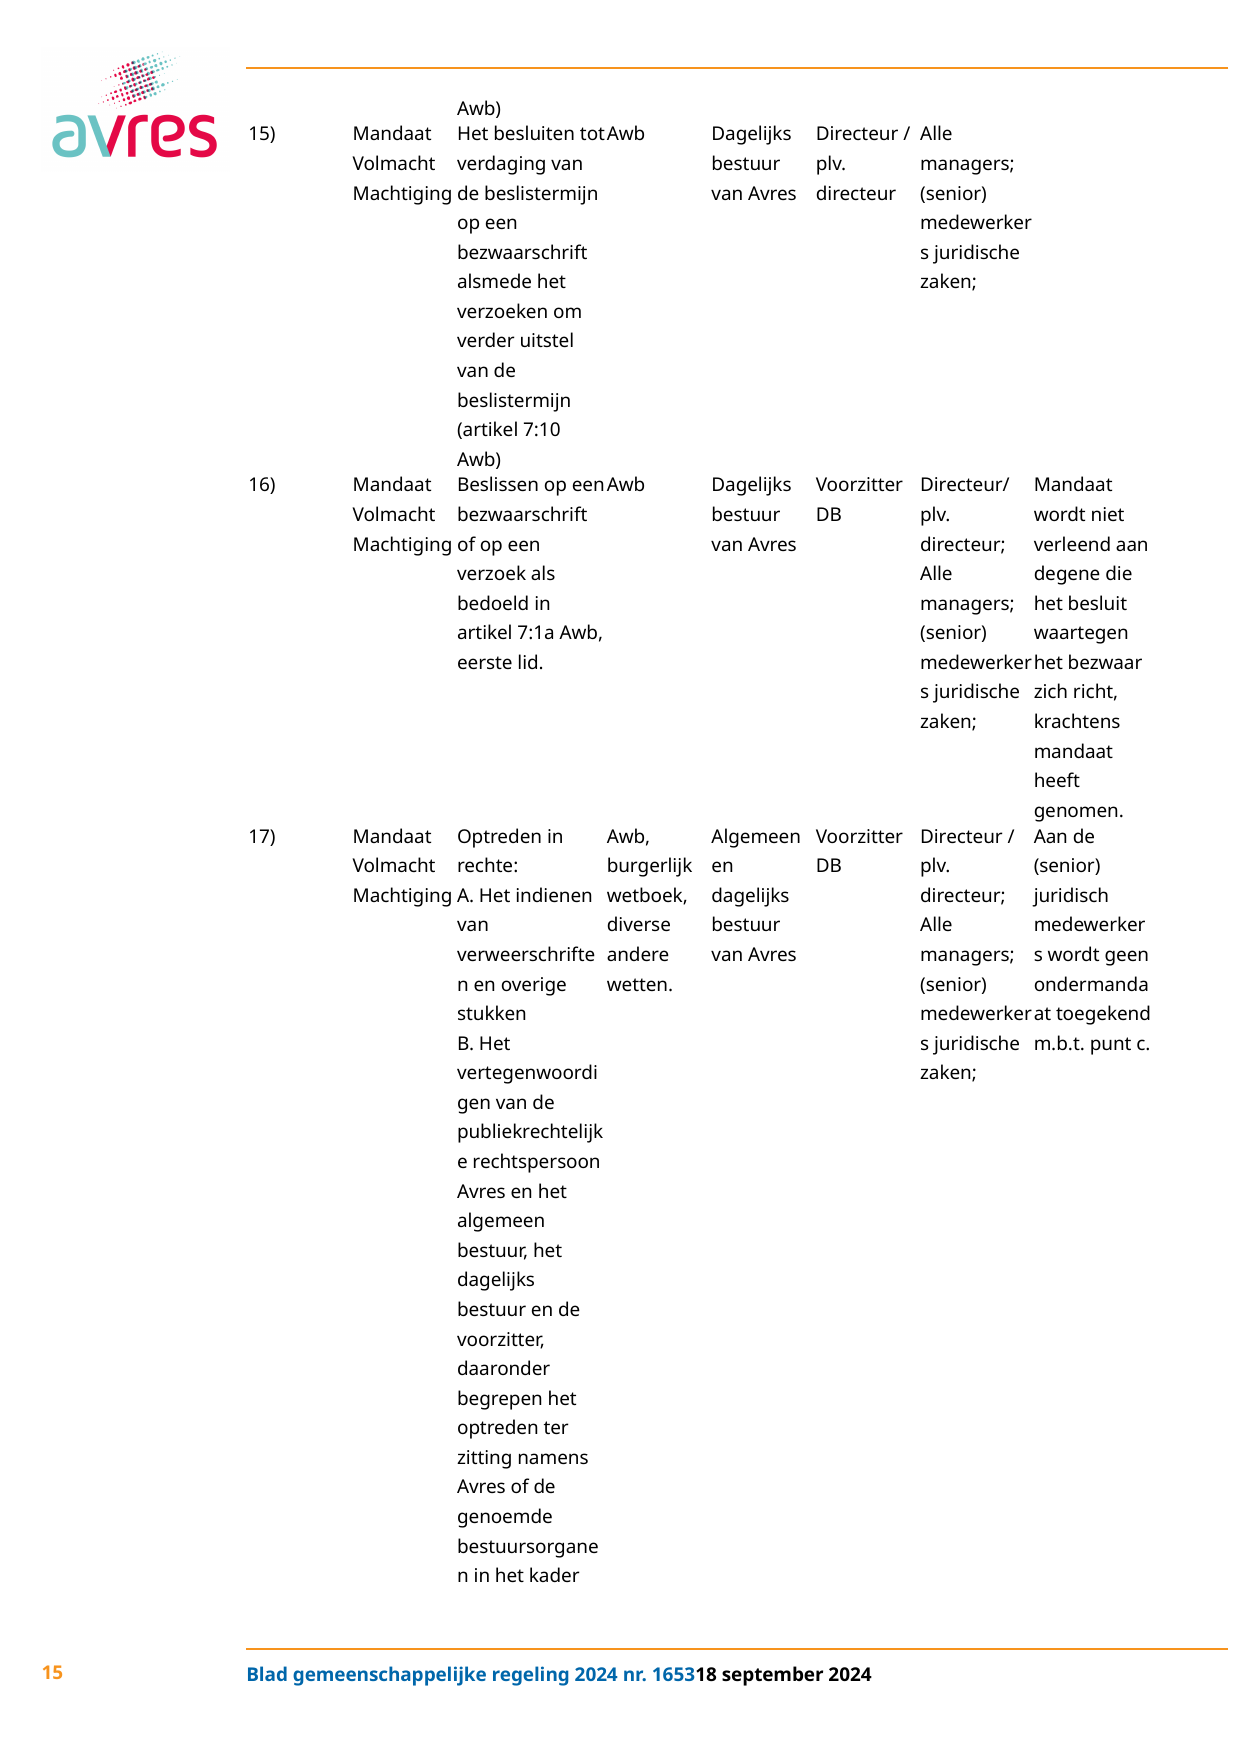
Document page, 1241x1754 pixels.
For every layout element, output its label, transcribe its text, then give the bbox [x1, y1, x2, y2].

table_cell 17) [248, 823, 352, 1588]
table_cell Beslissen op een bezwaarschrift of op een verzoek als bedoeld in artikel 7:1a Awb, eerste lid. [457, 472, 607, 823]
table_cell 16) [248, 472, 352, 823]
table_cell [248, 95, 352, 121]
picture [41, 47, 231, 172]
table_cell Mandaat Volmacht Machtiging [353, 472, 457, 823]
table_cell Mandaat Volmacht Machtiging [353, 121, 457, 472]
table_cell Dagelijks bestuur van Avres [711, 121, 816, 472]
table_cell Voorzitter DB [816, 823, 920, 1588]
table_cell Voorzitter DB [816, 472, 920, 823]
table_cell Aan de (senior) juridisch medewerkers wordt geen ondermandaat toegekend m.b.t. punt c. [1034, 823, 1152, 1588]
table_cell Mandaat Volmacht Machtiging [353, 823, 457, 1588]
table_cell Directeur/ plv. directeur; Alle managers; (senior) medewerkers juridische zaken; [920, 472, 1033, 823]
table_cell [353, 95, 457, 121]
table_cell [816, 95, 920, 121]
table_cell [920, 95, 1033, 121]
table_cell Het besluiten tot verdaging van de beslistermijn op een bezwaarschrift alsmede het verzoeken om verder uitstel van de beslistermijn (artikel 7:10 Awb) [457, 121, 607, 472]
table_cell Alle managers; (senior) medewerkers juridische zaken; [920, 121, 1033, 472]
table_cell Awb [607, 472, 711, 823]
table_cell [711, 95, 816, 121]
table_cell Algemeen en dagelijks bestuur van Avres [711, 823, 816, 1588]
table_cell Mandaat wordt niet verleend aan degene die het besluit waartegen het bezwaar zich richt, krachtens mandaat heeft genomen. [1034, 472, 1152, 823]
table_cell 15) [248, 121, 352, 472]
table_cell Directeur / plv. directeur [816, 121, 920, 472]
table_cell Awb [607, 121, 711, 472]
table_cell Optreden in rechte: A. Het indienen van verweerschriften en overige stukken B. Het vertegenwoordigen van de publiekrechtelijke rechtspersoon Avres en het algemeen bestuur, het dagelijks bestuur en de voorzitter, daaronder begrepen het optreden ter zitting namens Avres of de genoemde bestuursorganen in het kader [457, 823, 607, 1588]
table_cell Awb, burgerlijk wetboek, diverse andere wetten. [607, 823, 711, 1588]
table_cell [1034, 95, 1152, 121]
table_cell [1034, 121, 1152, 472]
table_cell Awb) [457, 95, 607, 121]
table_cell Dagelijks bestuur van Avres [711, 472, 816, 823]
table_cell [607, 95, 711, 121]
table_cell Directeur / plv. directeur; Alle managers; (senior) medewerkers juridische zaken; [920, 823, 1033, 1588]
